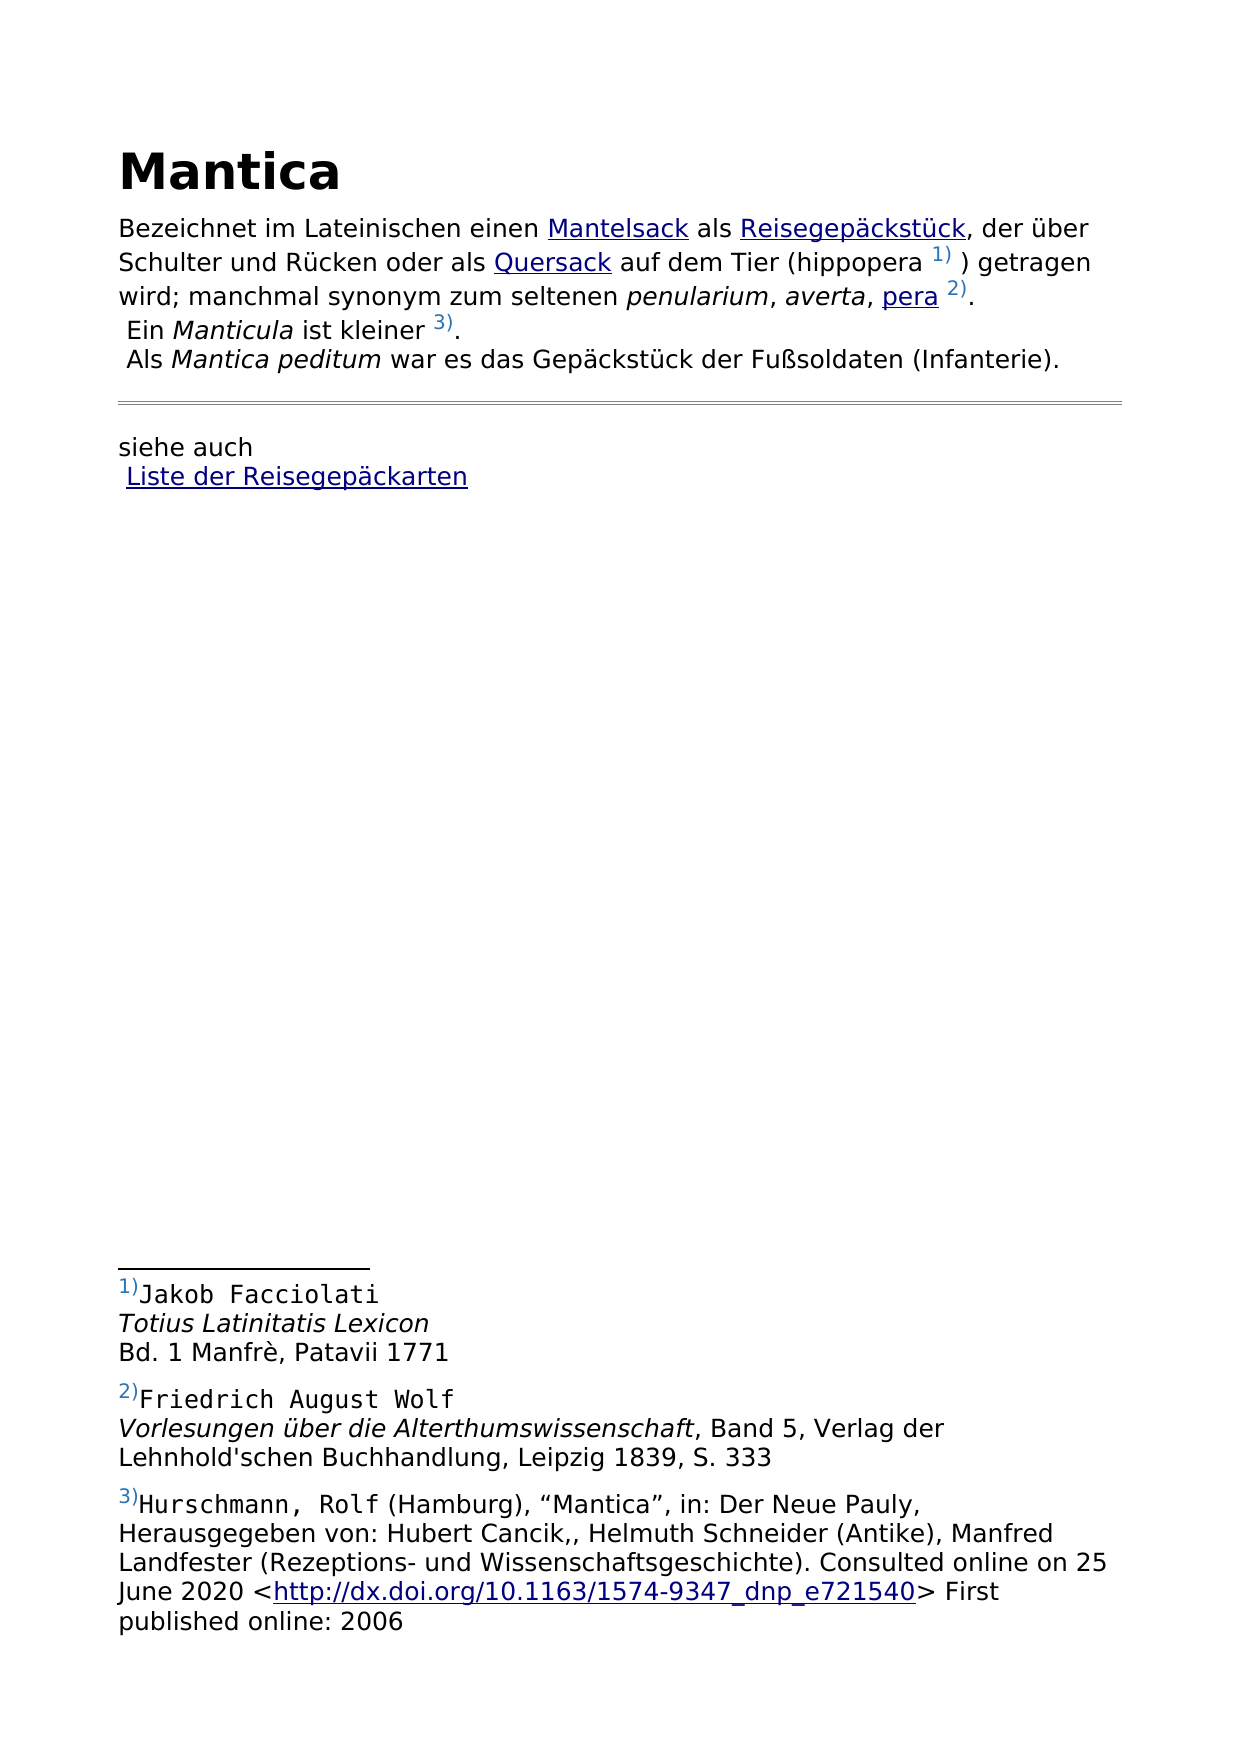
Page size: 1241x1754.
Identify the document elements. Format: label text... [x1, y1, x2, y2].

text Hurschmann, Rolf (Hamburg), “Mantica”, in: Der Neue Pauly, Herausgegeben von: Hubert Cancik,, Helmuth Schneider (Antike), Manfred Landfester (Rezeptions- und Wissenschaftsgeschichte). Consulted online on 25 June 2020 <http://dx.doi.org/10.1163/1574-9347_dnp_e721540> First published online: 2006 [118, 1485, 1122, 1636]
text siehe auch Liste der Reisegepäckarten [118, 433, 1122, 492]
text Jakob Facciolati Totius Latinitatis Lexicon Bd. 1 Manfrè, Patavii 1771 [118, 1275, 1122, 1368]
text Bezeichnet im Lateinischen einen Mantelsack als Reisegepäckstück, der über Schulter und Rücken oder als Quersack auf dem Tier (hippopera ) getragen wird; manchmal synonym zum seltenen penularium, averta, pera . Ein Manticula ist kleiner . Als Mantica peditum war es das Gepäckstück der Fußsoldaten (Infanterie). [118, 214, 1122, 374]
text Friedrich August Wolf Vorlesungen über die Alterthumswissenschaft, Band 5, Verlag der Lehnhold'schen Buchhandlung, Leipzig 1839, S. 333 [118, 1380, 1122, 1473]
subtitle Mantica [118, 143, 1122, 201]
